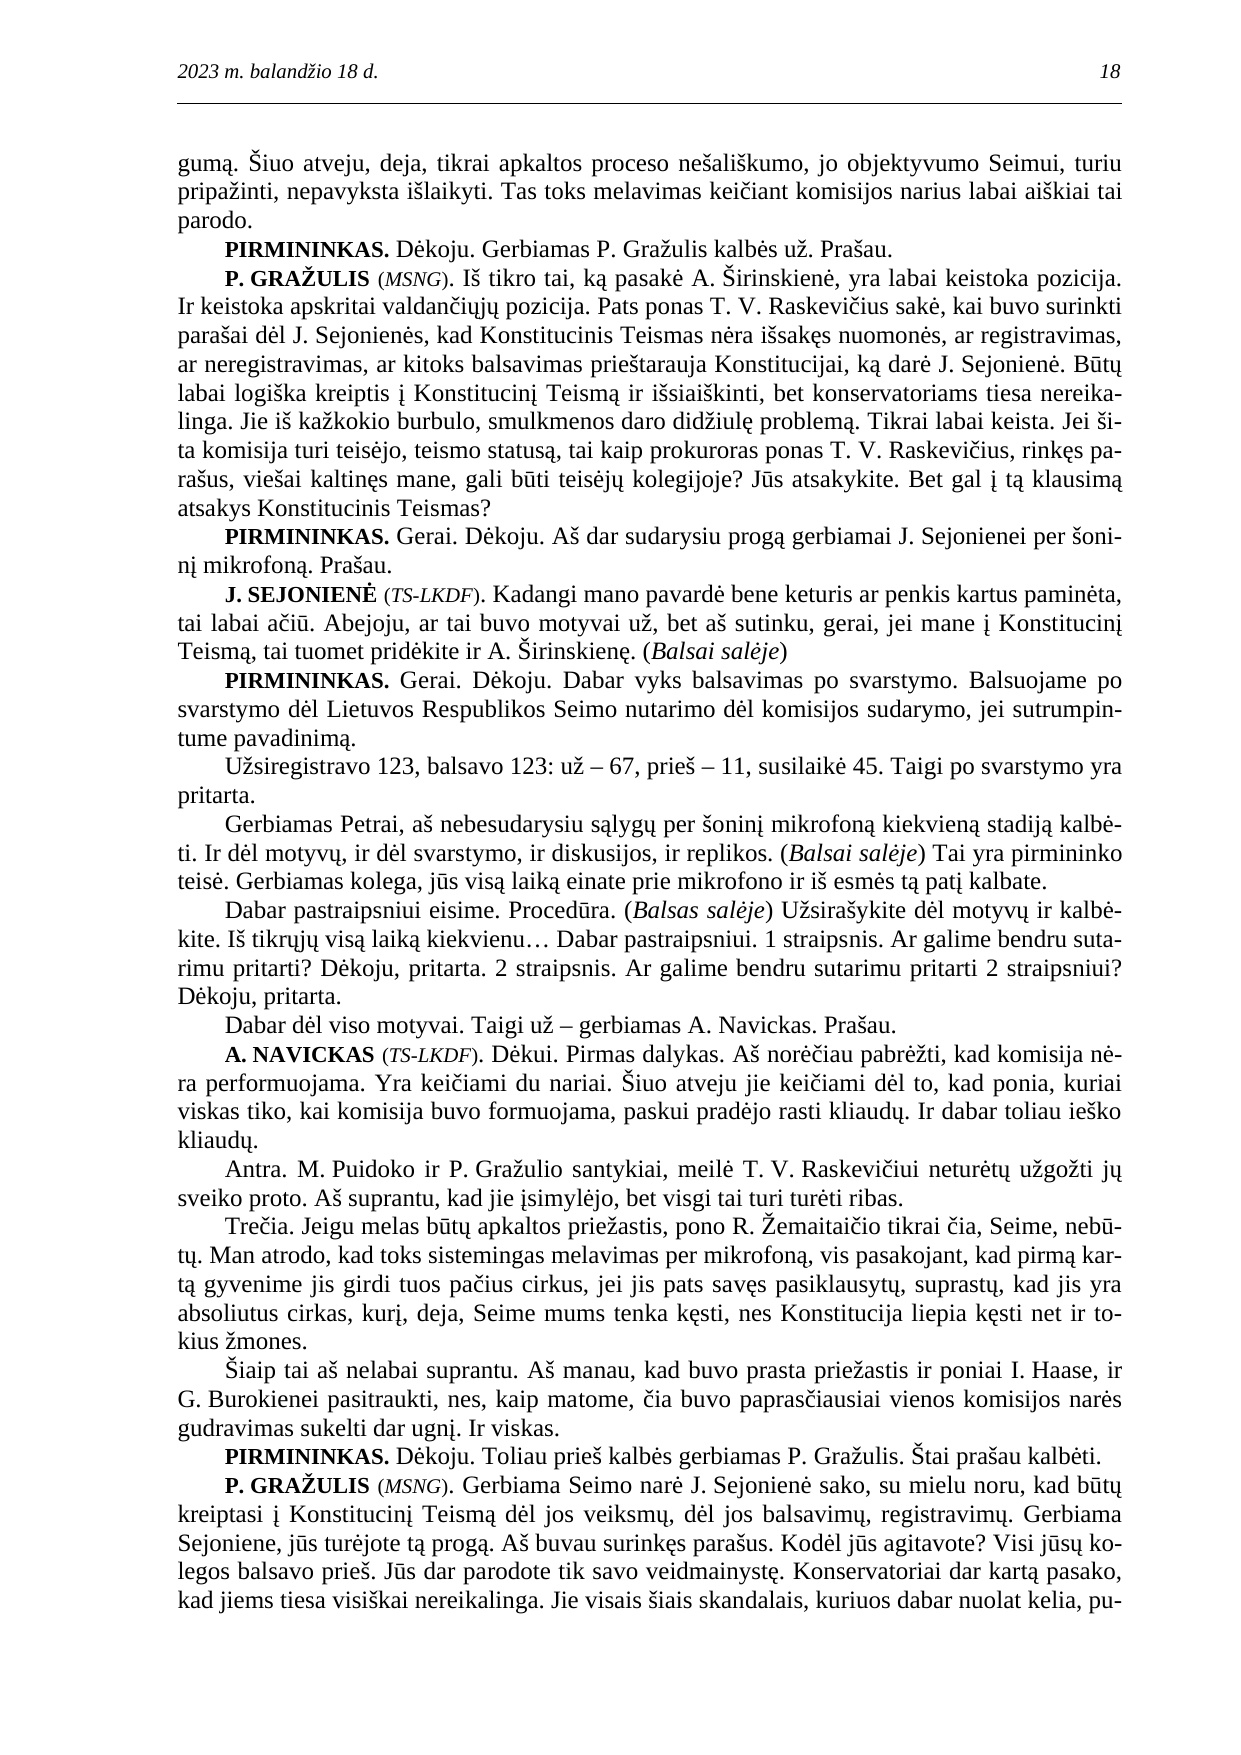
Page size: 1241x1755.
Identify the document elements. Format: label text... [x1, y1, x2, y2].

text J. SEJONIENĖ (TS-LKDF). Ka­dan­gi ma­no pa­var­dė be­ne ke­tu­ris ar pen­kis kar­tus pa­mi­nė­ta, tai la­bai ačiū. Abe­jo­ju, ar tai bu­vo mo­ty­vai už, bet aš su­tin­ku, ge­rai, jei ma­ne į Kon­sti­tu­ci­nį Teis­mą, tai tuo­met pri­dė­ki­te ir A. Ši­rins­kie­nę. (Bal­sai sa­lė­je) [177, 579, 1122, 665]
text An­tra. M. Pui­do­ko ir P. Gra­žu­lio san­ty­kiai, mei­lė T. V. Ras­ke­vi­čiui ne­tu­rė­tų už­gož­ti jų svei­ko pro­to. Aš su­pran­tu, kad jie įsi­my­lė­jo, bet vis­gi tai tu­ri tu­rė­ti ri­bas. [177, 1154, 1122, 1211]
text PIRMININKAS. Ge­rai. Dė­ko­ju. Aš dar su­da­ry­siu pro­gą ger­bia­mai J. Se­jo­nie­nei per šo­ni­nį mik­ro­fo­ną. Pra­šau. [177, 521, 1122, 579]
text Da­bar pa­straips­niui ei­si­me. Pro­ce­dū­ra. (Bal­sas sa­lė­je) Už­si­ra­šy­ki­te dėl mo­ty­vų ir kal­bė­ki­te. Iš tik­rų­jų vi­są lai­ką kiek­vie­nu… Da­bar pa­straips­niui. 1 straips­nis. Ar ga­li­me ben­dru su­ta­ri­mu pri­tar­ti? Dė­ko­ju, pri­tar­ta. 2 straips­nis. Ar ga­li­me ben­dru su­ta­ri­mu pri­tar­ti 2 straips­niui? Dė­ko­ju, pri­tar­ta. [177, 895, 1122, 1010]
text Tre­čia. Jei­gu me­las bū­tų ap­kal­tos prie­žas­tis, po­no R. Že­mai­tai­čio tik­rai čia, Sei­me, ne­bū­tų. Man at­ro­do, kad toks sis­te­min­gas me­la­vi­mas per mik­ro­fo­ną, vis pa­sa­ko­jant, kad pir­mą kar­tą gy­ve­ni­me jis gir­di tuos pa­čius cir­kus, jei jis pats sa­vęs pa­si­klau­sy­tų, su­pras­tų, kad jis yra ab­so­liu­tus cir­kas, ku­rį, de­ja, Sei­me mums ten­ka kęs­ti, nes Kon­sti­tu­ci­ja lie­pia kęs­ti net ir to­kius žmo­nes. [177, 1211, 1122, 1355]
text Šiaip tai aš ne­la­bai su­pran­tu. Aš ma­nau, kad bu­vo pras­ta prie­žas­tis ir po­niai I. Ha­a­se, ir G. Bu­ro­kie­nei pa­si­trauk­ti, nes, kaip ma­to­me, čia bu­vo pa­pras­čiau­siai vie­nos ko­mi­si­jos na­rės gud­ra­vi­mas su­kel­ti dar ug­nį. Ir vis­kas. [177, 1355, 1122, 1441]
text PIRMININKAS. Dė­ko­ju. To­liau prieš kal­bės ger­bia­mas P. Gra­žu­lis. Štai pra­šau kal­bė­ti. [177, 1441, 1122, 1470]
text Da­bar dėl vi­so mo­ty­vai. Tai­gi už – ger­bia­mas A. Na­vic­kas. Pra­šau. [177, 1010, 1122, 1039]
text gu­mą. Šiuo at­ve­ju, de­ja, tik­rai ap­kal­tos pro­ce­so ne­ša­liš­ku­mo, jo ob­jek­ty­vu­mo Sei­mui, tu­riu pri­pa­žin­ti, ne­pa­vyks­ta iš­lai­ky­ti. Tas toks me­la­vi­mas kei­čiant ko­mi­si­jos na­rius la­bai aiš­kiai tai pa­ro­do. [177, 148, 1122, 234]
text PIRMININKAS. Ge­rai. Dė­ko­ju. Da­bar vyks bal­sa­vi­mas po svars­ty­mo. Bal­suo­ja­me po svars­ty­mo dėl Lie­tu­vos Res­pub­li­kos Sei­mo nu­ta­ri­mo dėl ko­mi­si­jos su­da­ry­mo, jei su­trum­pin­tu­me pa­va­di­ni­mą. [177, 665, 1122, 751]
text Ger­bia­mas Pet­rai, aš ne­be­su­da­ry­siu są­ly­gų per šo­ni­nį mik­ro­fo­ną kiek­vie­ną sta­di­ją kal­bė­ti. Ir dėl mo­ty­vų, ir dėl svars­ty­mo, ir dis­ku­si­jos, ir re­pli­kos. (Bal­sai sa­lė­je) Tai yra pir­mi­nin­ko tei­sė. Ger­bia­mas ko­le­ga, jūs vi­są lai­ką ei­na­te prie mik­ro­fo­no ir iš es­mės tą pa­tį kal­ba­te. [177, 809, 1122, 895]
text P. GRAŽULIS (MSNG). Ger­bia­ma Sei­mo na­rė J. Se­jo­nie­nė sa­ko, su mie­lu no­ru, kad bū­tų kreip­ta­si į Kon­sti­tu­ci­nį Teis­mą dėl jos veiks­mų, dėl jos bal­sa­vi­mų, re­gist­ra­vi­mų. Ger­bia­ma Se­jo­nie­ne, jūs tu­rė­jo­te tą pro­gą. Aš bu­vau su­rin­kęs pa­ra­šus. Ko­dėl jūs agi­ta­vo­te? Vi­si jū­sų ko­le­gos bal­sa­vo prieš. Jūs dar pa­ro­do­te tik sa­vo veid­mai­nys­tę. Kon­ser­va­to­riai dar kar­tą pa­sa­ko, kad jiems tie­sa vi­siš­kai ne­rei­ka­lin­ga. Jie vi­sais šiais skan­da­lais, ku­riuos da­bar nuo­lat ke­lia, pu­ [177, 1470, 1122, 1614]
text A. NAVICKAS (TS-LKDF). Dė­kui. Pir­mas da­ly­kas. Aš no­rė­čiau pa­brėž­ti, kad ko­mi­si­ja nė­ra per­for­muo­ja­ma. Yra kei­čia­mi du na­riai. Šiuo at­ve­ju jie kei­čia­mi dėl to, kad po­nia, ku­riai vis­kas ti­ko, kai ko­mi­si­ja bu­vo for­muo­ja­ma, pas­kui pra­dė­jo ras­ti kliau­dų. Ir da­bar to­liau ieš­ko kliau­dų. [177, 1039, 1122, 1154]
text Už­si­re­gist­ra­vo 123, bal­sa­vo 123: už – 67, prieš – 11, su­si­lai­kė 45. Tai­gi po svars­ty­mo yra pri­tar­ta. [177, 751, 1122, 809]
text P. GRAŽULIS (MSNG). Iš tik­ro tai, ką pa­sa­kė A. Ši­rins­kie­nė, yra la­bai keis­to­ka po­zi­ci­ja. Ir keis­to­ka ap­skri­tai val­dan­čių­jų po­zi­ci­ja. Pats po­nas T. V. Ras­ke­vi­čius sa­kė, kai bu­vo su­rink­ti pa­ra­šai dėl J. Se­jo­nie­nės, kad Kon­sti­tu­ci­nis Teis­mas nė­ra iš­sa­kęs nuo­mo­nės, ar re­gist­ra­vi­mas, ar ne­re­gist­ra­vi­mas, ar ki­toks bal­sa­vi­mas prieš­ta­rau­ja Kon­sti­tu­ci­jai, ką da­rė J. Se­jo­nie­nė. Bū­tų la­bai lo­giš­ka kreip­tis į Kon­sti­tu­ci­nį Teis­mą ir iš­si­aiš­kin­ti, bet kon­ser­va­to­riams tie­sa ne­rei­ka­lin­ga. Jie iš kaž­ko­kio bur­bu­lo, smul­kme­nos da­ro di­džiu­lę pro­ble­mą. Tik­rai la­bai keis­ta. Jei ši­ta ko­mi­si­ja tu­ri tei­sė­jo, teis­mo sta­tu­są, tai kaip pro­ku­ro­ras po­nas T. V. Ras­ke­vi­čius, rin­kęs pa­ra­šus, vie­šai kal­ti­nęs ma­ne, ga­li bū­ti tei­sė­jų ko­le­gi­jo­je? Jūs at­sa­ky­ki­te. Bet gal į tą klau­si­mą at­sa­kys Kon­sti­tu­ci­nis Teis­mas? [177, 263, 1122, 521]
text PIRMININKAS. Dė­ko­ju. Ger­bia­mas P. Gra­žu­lis kal­bės už. Pra­šau. [177, 234, 1122, 263]
